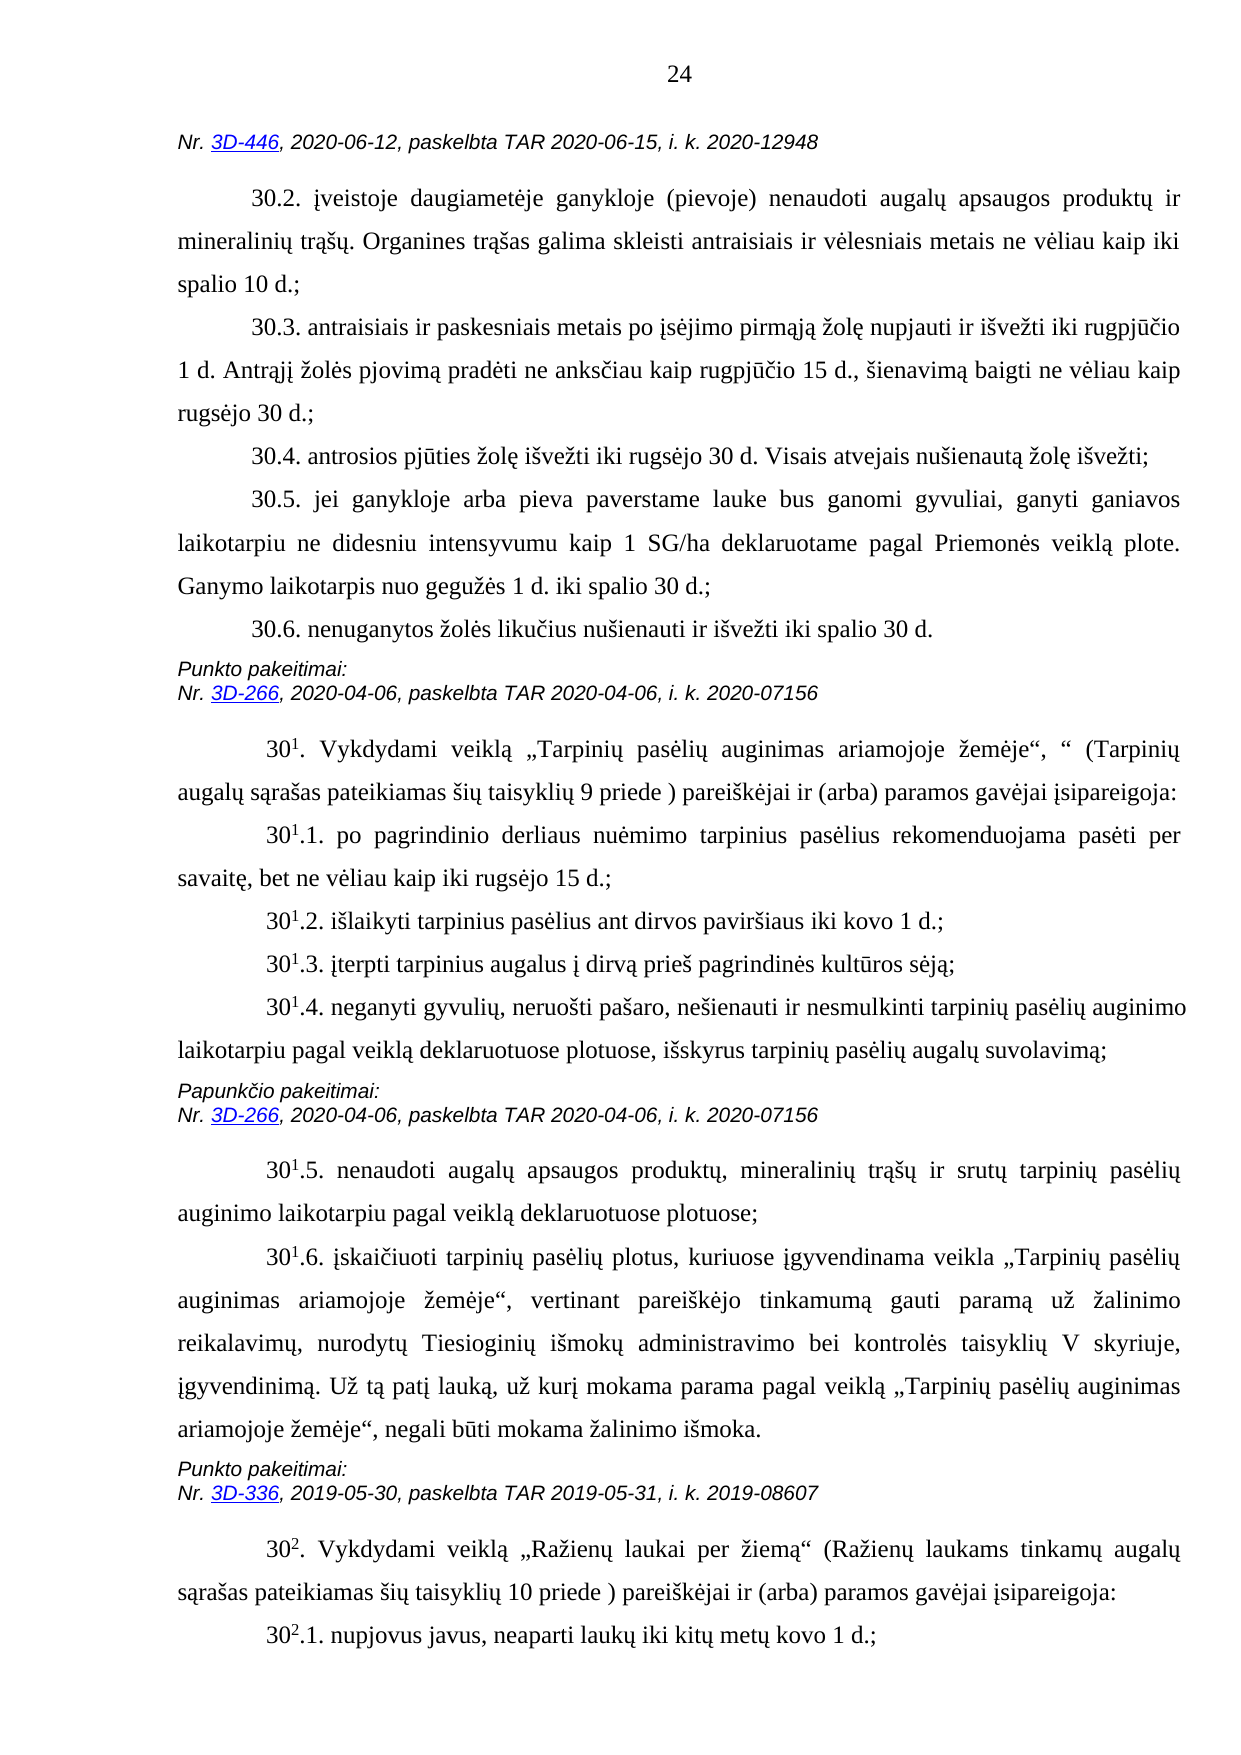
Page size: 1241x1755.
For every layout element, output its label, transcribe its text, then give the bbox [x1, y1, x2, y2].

text Nr. 3D-446, 2020-06-12, paskelbta TAR 2020-06-15, i. k. 2020-12948 [177, 130, 1181, 154]
text Nr. 3D-336, 2019-05-30, paskelbta TAR 2019-05-31, i. k. 2019-08607 [177, 1481, 1181, 1505]
text 301.2. išlaikyti tarpinius pasėlius ant dirvos paviršiaus iki kovo 1 d.; [177, 906, 1181, 935]
text 301.3. įterpti tarpinius augalus į dirvą prieš pagrindinės kultūros sėją; [177, 949, 1181, 978]
text 301.1. po pagrindinio derliaus nuėmimo tarpinius pasėlius rekomenduojama pasėti per savaitę, bet ne vėliau kaip iki rugsėjo 15 d.; [177, 820, 1181, 892]
text Nr. 3D-266, 2020-04-06, paskelbta TAR 2020-04-06, i. k. 2020-07156 [177, 1103, 1181, 1127]
text Punkto pakeitimai: [177, 657, 1181, 681]
text 302. Vykdydami veiklą „Ražienų laukai per žiemą“ (Ražienų laukams tinkamų augalų sąrašas pateikiamas šių taisyklių 10 priede ) pareiškėjai ir (arba) paramos gavėjai įsipareigoja: [177, 1534, 1181, 1606]
text 30.3. antraisiais ir paskesniais metais po įsėjimo pirmąją žolę nupjauti ir išvežti iki rugpjūčio 1 d. Antrąjį žolės pjovimą pradėti ne anksčiau kaip rugpjūčio 15 d., šienavimą baigti ne vėliau kaip rugsėjo 30 d.; [177, 312, 1181, 427]
text Punkto pakeitimai: [177, 1457, 1181, 1481]
text 301. Vykdydami veiklą „Tarpinių pasėlių auginimas ariamojoje žemėje“, “ (Tarpinių augalų sąrašas pateikiamas šių taisyklių 9 priede ) pareiškėjai ir (arba) paramos gavėjai įsipareigoja: [177, 734, 1181, 806]
text 301.5. nenaudoti augalų apsaugos produktų, mineralinių trąšų ir srutų tarpinių pasėlių auginimo laikotarpiu pagal veiklą deklaruotuose plotuose; [177, 1155, 1181, 1227]
text 302.1. nupjovus javus, neaparti laukų iki kitų metų kovo 1 d.; [177, 1620, 1181, 1649]
text 301.6. įskaičiuoti tarpinių pasėlių plotus, kuriuose įgyvendinama veikla „Tarpinių pasėlių auginimas ariamojoje žemėje“, vertinant pareiškėjo tinkamumą gauti paramą už žalinimo reikalavimų, nurodytų Tiesioginių išmokų administravimo bei kontrolės taisyklių V skyriuje, įgyvendinimą. Už tą patį lauką, už kurį mokama parama pagal veiklą „Tarpinių pasėlių auginimas ariamojoje žemėje“, negali būti mokama žalinimo išmoka. [177, 1242, 1181, 1443]
text Nr. 3D-266, 2020-04-06, paskelbta TAR 2020-04-06, i. k. 2020-07156 [177, 681, 1181, 705]
text Papunkčio pakeitimai: [177, 1079, 1181, 1103]
text 30.4. antrosios pjūties žolę išvežti iki rugsėjo 30 d. Visais atvejais nušienautą žolę išvežti; [177, 441, 1181, 470]
text 30.6. nenuganytos žolės likučius nušienauti ir išvežti iki spalio 30 d. [177, 614, 1181, 643]
text 301.4. neganyti gyvulių, neruošti pašaro, nešienauti ir nesmulkinti tarpinių pasėlių auginimo laikotarpiu pagal veiklą deklaruotuose plotuose, išskyrus tarpinių pasėlių augalų suvolavimą; [177, 992, 1187, 1064]
text 30.5. jei ganykloje arba pieva paverstame lauke bus ganomi gyvuliai, ganyti ganiavos laikotarpiu ne didesniu intensyvumu kaip 1 SG/ha deklaruotame pagal Priemonės veiklą plote. Ganymo laikotarpis nuo gegužės 1 d. iki spalio 30 d.; [177, 484, 1181, 599]
text 30.2. įveistoje daugiametėje ganykloje (pievoje) nenaudoti augalų apsaugos produktų ir mineralinių trąšų. Organines trąšas galima skleisti antraisiais ir vėlesniais metais ne vėliau kaip iki spalio 10 d.; [177, 183, 1181, 298]
